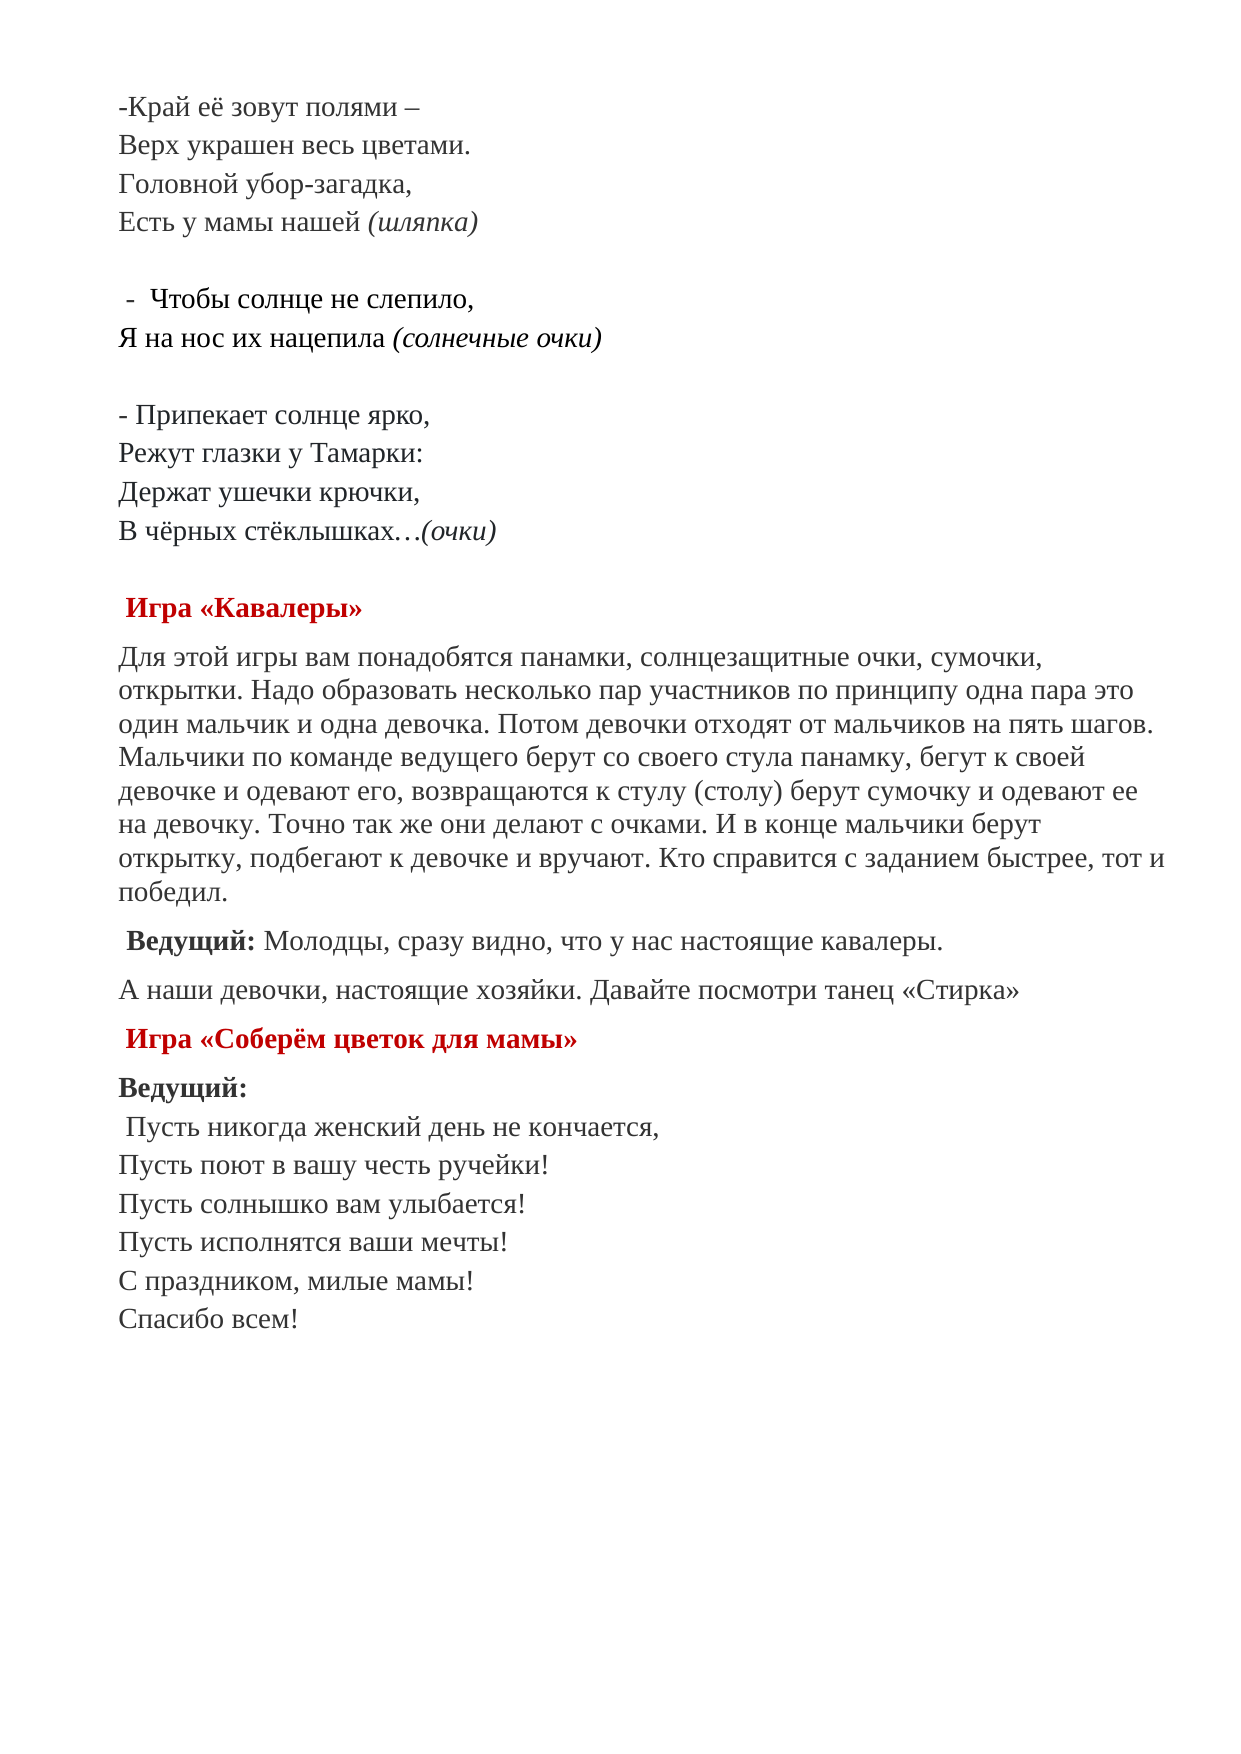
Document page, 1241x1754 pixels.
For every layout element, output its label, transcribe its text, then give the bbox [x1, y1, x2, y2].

text Для этой игры вам понадобятся панамки, солнцезащитные очки, сумочки, открытки. Надо образовать несколько пар участников по принципу одна пара это один мальчик и одна девочка. Потом девочки отходят от мальчиков на пять шагов. Мальчики по команде ведущего берут со своего стула панамку, бегут к своей девочке и одевают его, возвращаются к стулу (столу) берут сумочку и одевают ее на девочку. Точно так же они делают с очками. И в конце мальчики берут открытку, подбегают к девочке и вручают. Кто справится с заданием быстрее, тот и победил. [118, 639, 1167, 907]
text А наши девочки, настоящие хозяйки. Давайте посмотри танец «Стирка» [118, 972, 1167, 1006]
text Головной убор-загадка, [118, 166, 1167, 199]
text Пусть никогда женский день не кончается, [118, 1109, 1167, 1142]
text - Припекает солнце ярко, Режут глазки у Тамарки: Держат ушечки крючки, В чёрных стёклышках…(очки) [118, 397, 1167, 546]
text Пусть исполнятся ваши мечты! [118, 1224, 1167, 1258]
text Есть у мамы нашей (шляпка) [118, 204, 1167, 238]
text - Чтобы солнце не слепило, Я на нос их нацепила (солнечные очки) [118, 281, 1167, 353]
text Игра «Кавалеры» [118, 590, 1167, 623]
text Игра «Соберём цветок для мамы» [118, 1021, 1167, 1055]
text Пусть поют в вашу честь ручейки! [118, 1147, 1167, 1181]
text Пусть солнышко вам улыбается! [118, 1186, 1167, 1219]
text Верх украшен весь цветами. [118, 127, 1167, 161]
text С праздником, милые мамы! [118, 1263, 1167, 1297]
text Ведущий: [118, 1070, 1167, 1104]
text Ведущий: Молодцы, сразу видно, что у нас настоящие кавалеры. [118, 923, 1167, 956]
text -Край её зовут полями – [118, 89, 1167, 122]
text Спасибо всем! [118, 1302, 1167, 1335]
